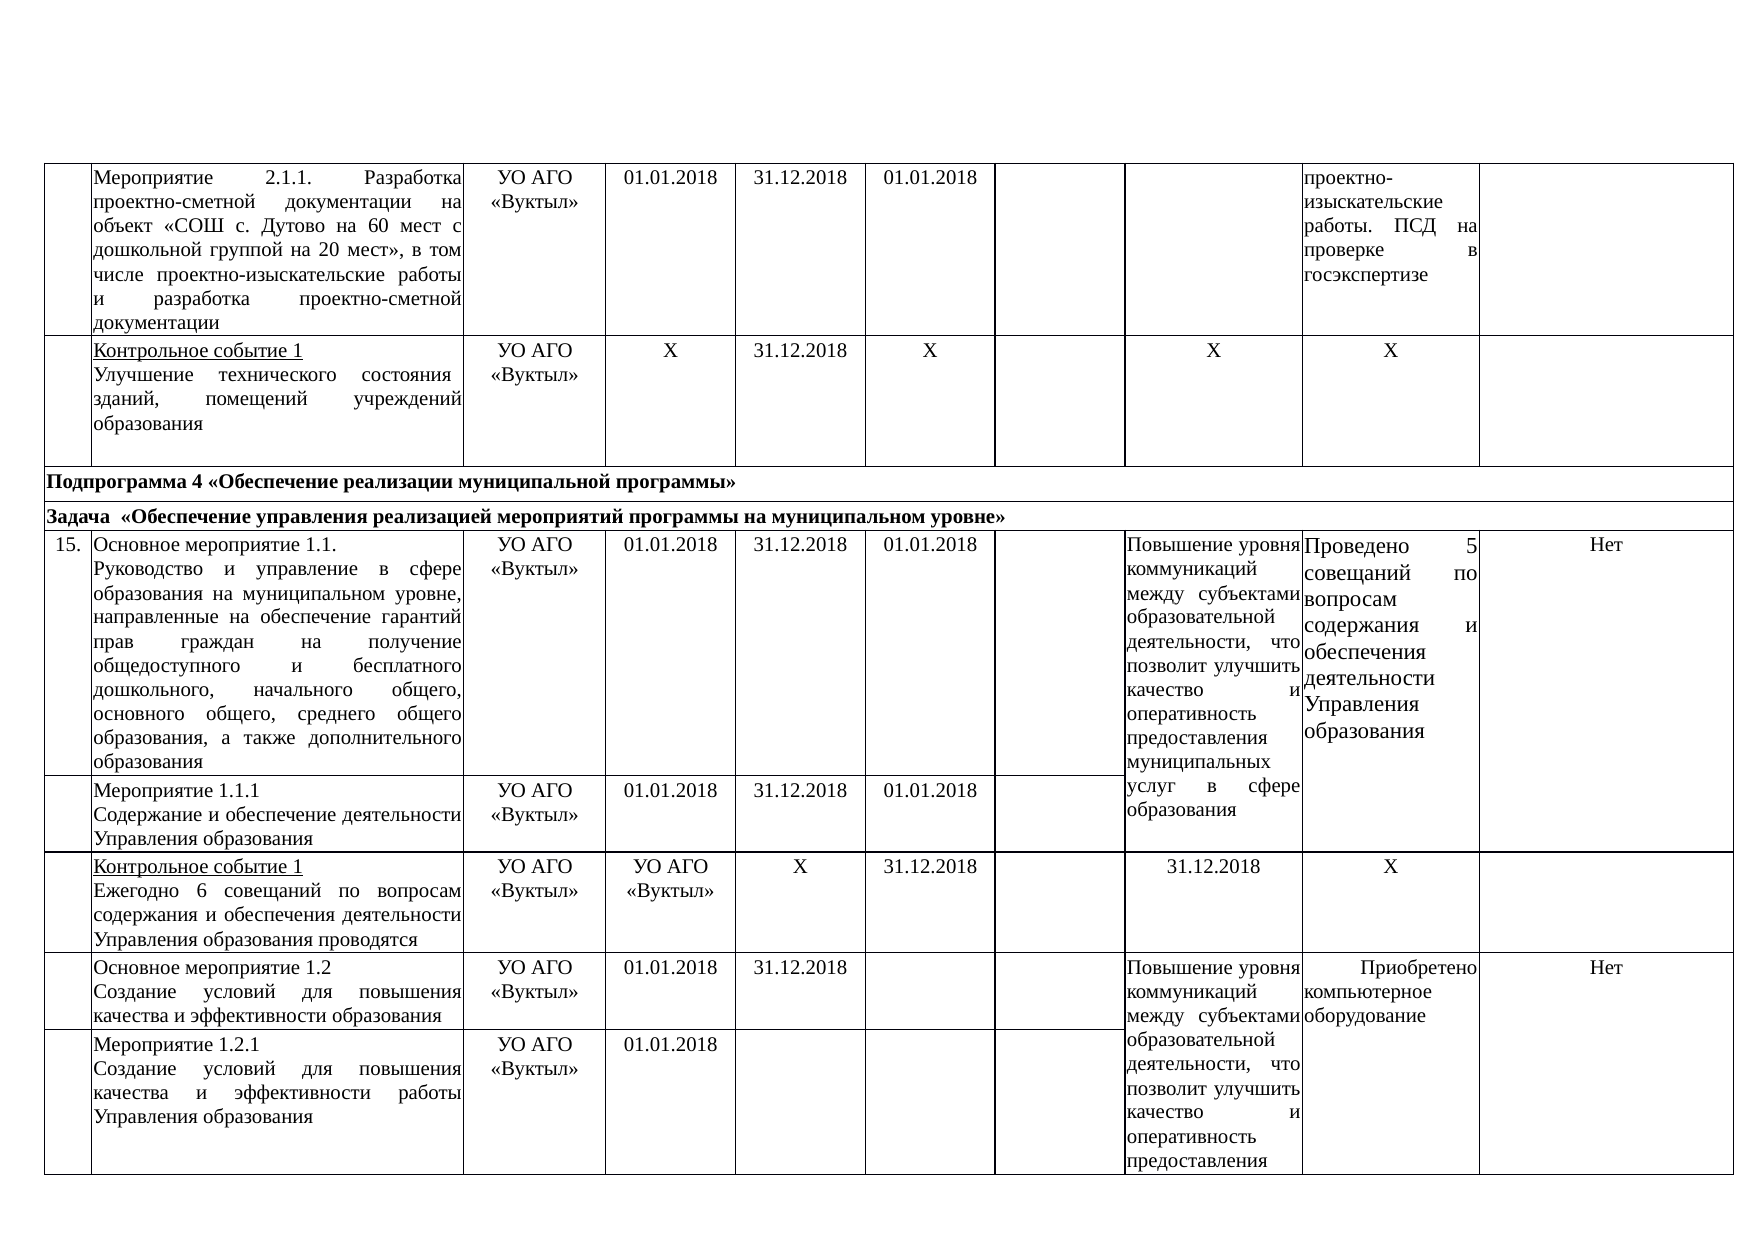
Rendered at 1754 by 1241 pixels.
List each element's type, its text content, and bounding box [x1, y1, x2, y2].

table_cell УО АГО «Вуктыл» [464, 336, 605, 466]
table_cell [996, 776, 1124, 851]
table_cell [996, 853, 1124, 952]
table_cell 15. [45, 531, 91, 775]
table_cell X [736, 853, 865, 952]
table_cell Контрольное событие 1 Ежегодно 6 совещаний по вопросам содержания и обеспечения деятельности Управления образования проводятся [92, 853, 463, 952]
table_cell Основное мероприятие 1.1. Руководство и управление в сфере образования на муниципальном уровне, направленные на обеспечение гарантий прав граждан на получение общедоступного и бесплатного дошкольного, начального общего, основного общего, среднего общего образования, а также дополнительного образования [92, 531, 463, 775]
table_cell УО АГО «Вуктыл» [464, 953, 605, 1029]
table_cell [996, 953, 1124, 1029]
table_cell 01.01.2018 [866, 776, 994, 851]
table_cell [45, 336, 91, 466]
table_cell Подпрограмма 4 «Обеспечение реализации муниципальной программы» [45, 467, 1733, 501]
table_cell [996, 531, 1124, 775]
table_cell [1126, 164, 1302, 335]
table_cell Проведено 5 совещаний по вопросам содержания и обеспечения деятельности Управления образования [1303, 531, 1479, 851]
table_cell Мероприятие 1.2.1 Создание условий для повышения качества и эффективности работы Управления образования [92, 1030, 463, 1173]
table_cell Основное мероприятие 1.2 Создание условий для повышения качества и эффективности образования [92, 953, 463, 1029]
table_cell X [1303, 336, 1479, 466]
table_cell 01.01.2018 [606, 776, 735, 851]
table_cell [45, 853, 91, 952]
table_cell [996, 336, 1124, 466]
table_cell [866, 953, 994, 1029]
table_cell 31.12.2018 [736, 531, 865, 775]
table_cell X [866, 336, 994, 466]
table_cell [45, 1030, 91, 1173]
table_cell [1480, 336, 1733, 466]
table_cell 01.01.2018 [866, 531, 994, 775]
table_cell 01.01.2018 [606, 164, 735, 335]
table_cell [866, 1030, 994, 1173]
table_cell УО АГО «Вуктыл» [464, 776, 605, 851]
table_cell УО АГО «Вуктыл» [464, 164, 605, 335]
table_cell Нет [1480, 531, 1733, 851]
table_cell Задача «Обеспечение управления реализацией мероприятий программы на муниципальном уровне» [45, 502, 1733, 529]
table_cell 31.12.2018 [736, 953, 865, 1029]
table_cell [1480, 164, 1733, 335]
table_cell 01.01.2018 [606, 531, 735, 775]
table_cell [996, 164, 1124, 335]
table_cell УО АГО «Вуктыл» [464, 1030, 605, 1173]
table_cell [45, 953, 91, 1029]
table_cell Мероприятие 1.1.1 Содержание и обеспечение деятельности Управления образования [92, 776, 463, 851]
table_cell [996, 1030, 1124, 1173]
table_cell Приобретено компьютерное оборудование [1303, 953, 1479, 1173]
table_cell 31.12.2018 [736, 776, 865, 851]
table_cell 31.12.2018 [736, 164, 865, 335]
table_cell 01.01.2018 [606, 1030, 735, 1173]
table_cell УО АГО «Вуктыл» [464, 853, 605, 952]
table_cell X [1303, 853, 1479, 952]
table_cell 01.01.2018 [606, 953, 735, 1029]
table_cell [736, 1030, 865, 1173]
table_cell проектно-изыскательские работы. ПСД на проверке в госэкспертизе [1303, 164, 1479, 335]
table_cell X [1126, 336, 1302, 466]
table_cell [45, 776, 91, 851]
table_cell 31.12.2018 [1126, 853, 1302, 952]
table_cell Повышение уровня коммуникаций между субъектами образовательной деятельности, что позволит улучшить качество и оперативность предоставления муниципальных услуг в сфере образования [1126, 531, 1302, 851]
table_cell X [606, 336, 735, 466]
table_cell Контрольное событие 1 Улучшение технического состояния зданий, помещений учреждений образования [92, 336, 463, 466]
table_cell 31.12.2018 [736, 336, 865, 466]
table_cell УО АГО «Вуктыл» [464, 531, 605, 775]
table_cell 01.01.2018 [866, 164, 994, 335]
table_cell [45, 164, 91, 335]
table_cell УО АГО «Вуктыл» [606, 853, 735, 952]
table_cell Повышение уровня коммуникаций между субъектами образовательной деятельности, что позволит улучшить качество и оперативность предоставления [1126, 953, 1302, 1173]
table_cell [1480, 853, 1733, 952]
table_cell Нет [1480, 953, 1733, 1173]
table_cell Мероприятие 2.1.1. Разработка проектно-сметной документации на объект «СОШ с. Дутово на 60 мест с дошкольной группой на 20 мест», в том числе проектно-изыскательские работы и разработка проектно-сметной документации [92, 164, 463, 335]
table_cell 31.12.2018 [866, 853, 994, 952]
